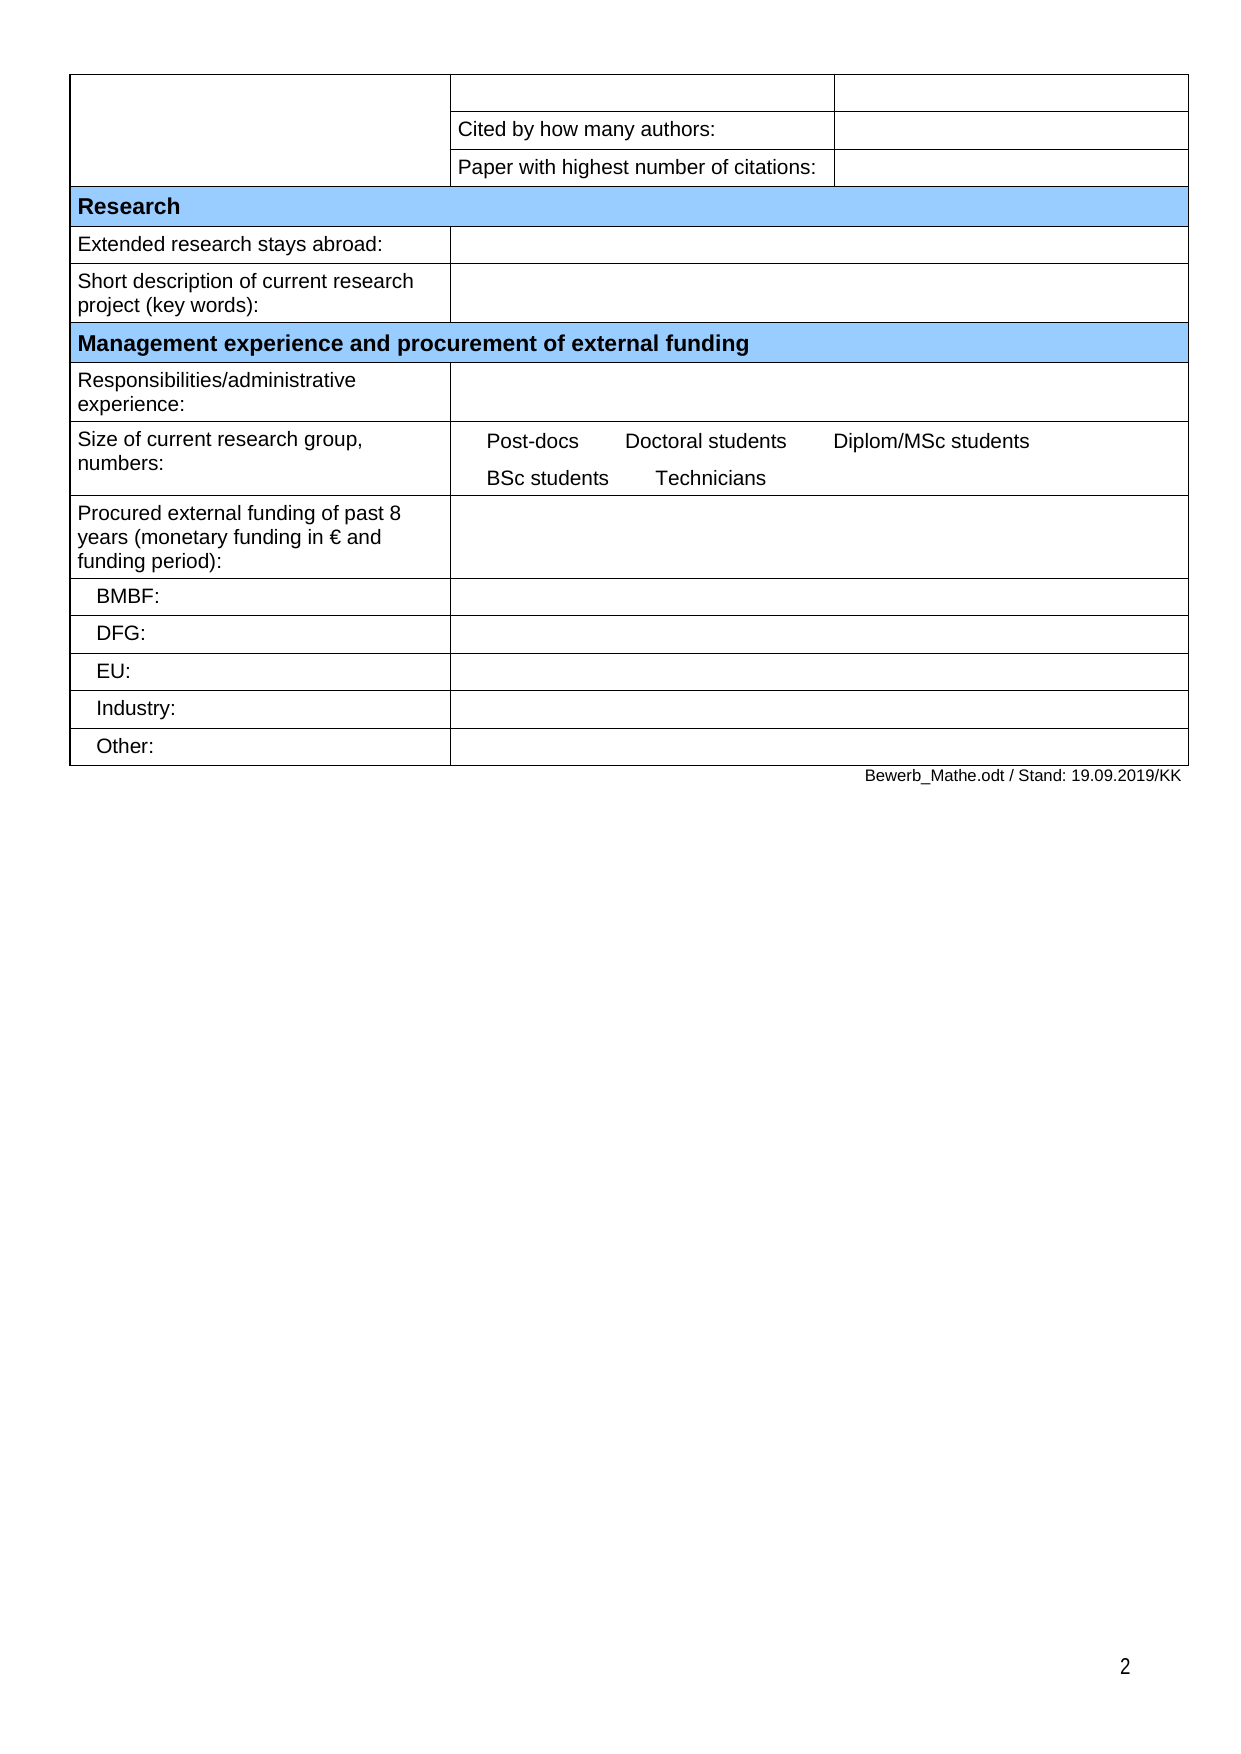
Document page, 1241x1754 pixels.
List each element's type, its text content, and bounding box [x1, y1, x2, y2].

table_cell Size of current research group, numbers: [71, 422, 450, 495]
table_cell Cited by how many authors: [451, 112, 834, 149]
table_cell [451, 579, 1188, 615]
table_cell [450, 187, 1188, 226]
table_cell Short description of current research project (key words): [71, 264, 450, 322]
table_cell Responsibilities/administrative experience: [71, 363, 450, 421]
table_cell [451, 496, 1188, 578]
table_cell [451, 363, 1188, 421]
table_cell Extended research stays abroad: [71, 227, 450, 263]
table_cell [835, 75, 1188, 111]
table_cell BMBF: [71, 579, 450, 615]
table_cell Management experience and procurement of external funding [71, 323, 1188, 362]
table_cell [451, 75, 834, 111]
table_cell [451, 227, 1188, 263]
table_cell [451, 654, 1188, 690]
table_cell [451, 691, 1188, 727]
table_cell Industry: [71, 691, 450, 727]
table_cell Other: [71, 729, 450, 765]
text Bewerb_Mathe.odt / Stand: 19.09.2019/KK [74, 766, 1181, 785]
table_cell [451, 264, 1188, 322]
table_cell [835, 112, 1188, 149]
table_cell Research [71, 187, 450, 226]
table_cell [451, 729, 1188, 765]
table_cell Paper with highest number of citations: [451, 150, 834, 186]
table_cell Procured external funding of past 8 years (monetary funding in € and funding period): [71, 496, 450, 578]
table_cell EU: [71, 654, 450, 690]
table_cell [451, 616, 1188, 653]
table_cell [71, 75, 450, 186]
table_cell Post-docs Doctoral students Diplom/MSc students BSc students Technicians [451, 422, 1188, 495]
table_cell DFG: [71, 616, 450, 653]
table_cell [835, 150, 1188, 186]
